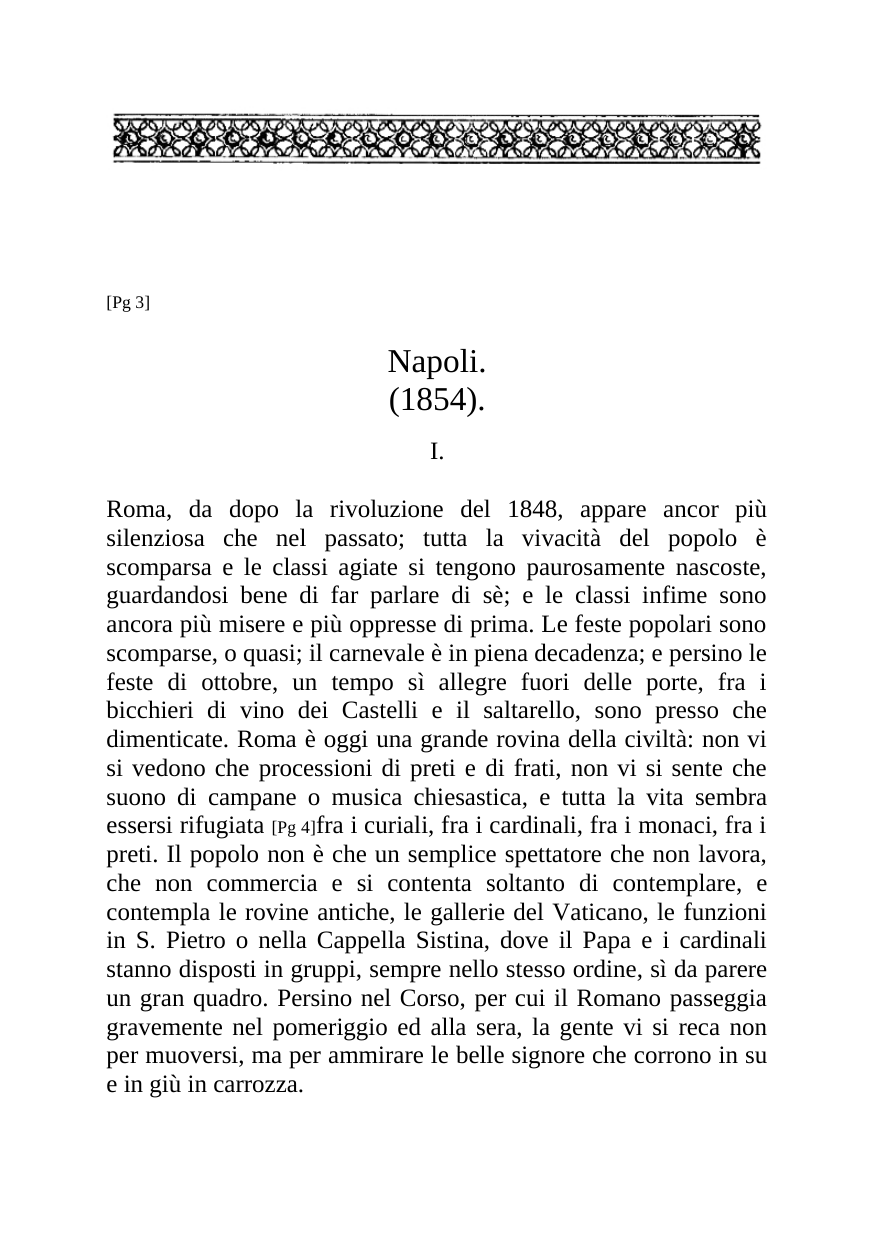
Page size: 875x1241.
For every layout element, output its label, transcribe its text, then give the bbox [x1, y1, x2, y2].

subtitle Napoli. (1854). [106, 341, 768, 418]
picture [106, 106, 768, 174]
text I. [106, 436, 768, 465]
text Roma, da dopo la rivoluzione del 1848, appare ancor più silenziosa che nel passato; tutta la vivacità del popolo è scomparsa e le classi agiate si tengono paurosamente nascoste, guardandosi bene di far parlare di sè; e le classi infime sono ancora più misere e più oppresse di prima. Le feste popolari sono scomparse, o quasi; il carnevale è in piena decadenza; e persino le feste di ottobre, un tempo sì allegre fuori delle porte, fra i bicchieri di vino dei Castelli e il saltarello, sono presso che dimenticate. Roma è oggi una grande rovina della civiltà: non vi si vedono che processioni di preti e di frati, non vi si sente che suono di campane o musica chiesastica, e tutta la vita sembra essersi rifugiata [Pg 4]fra i curiali, fra i cardinali, fra i monaci, fra i preti. Il popolo non è che un semplice spettatore che non lavora, che non commercia e si contenta soltanto di contemplare, e contempla le rovine antiche, le gallerie del Vaticano, le funzioni in S. Pietro o nella Cappella Sistina, dove il Papa e i cardinali stanno disposti in gruppi, sempre nello stesso ordine, sì da parere un gran quadro. Persino nel Corso, per cui il Romano passeggia gravemente nel pomeriggio ed alla sera, la gente vi si reca non per muoversi, ma per ammirare le belle signore che corrono in su e in giù in carrozza. [106, 494, 768, 1098]
text [Pg 3] [106, 174, 768, 312]
